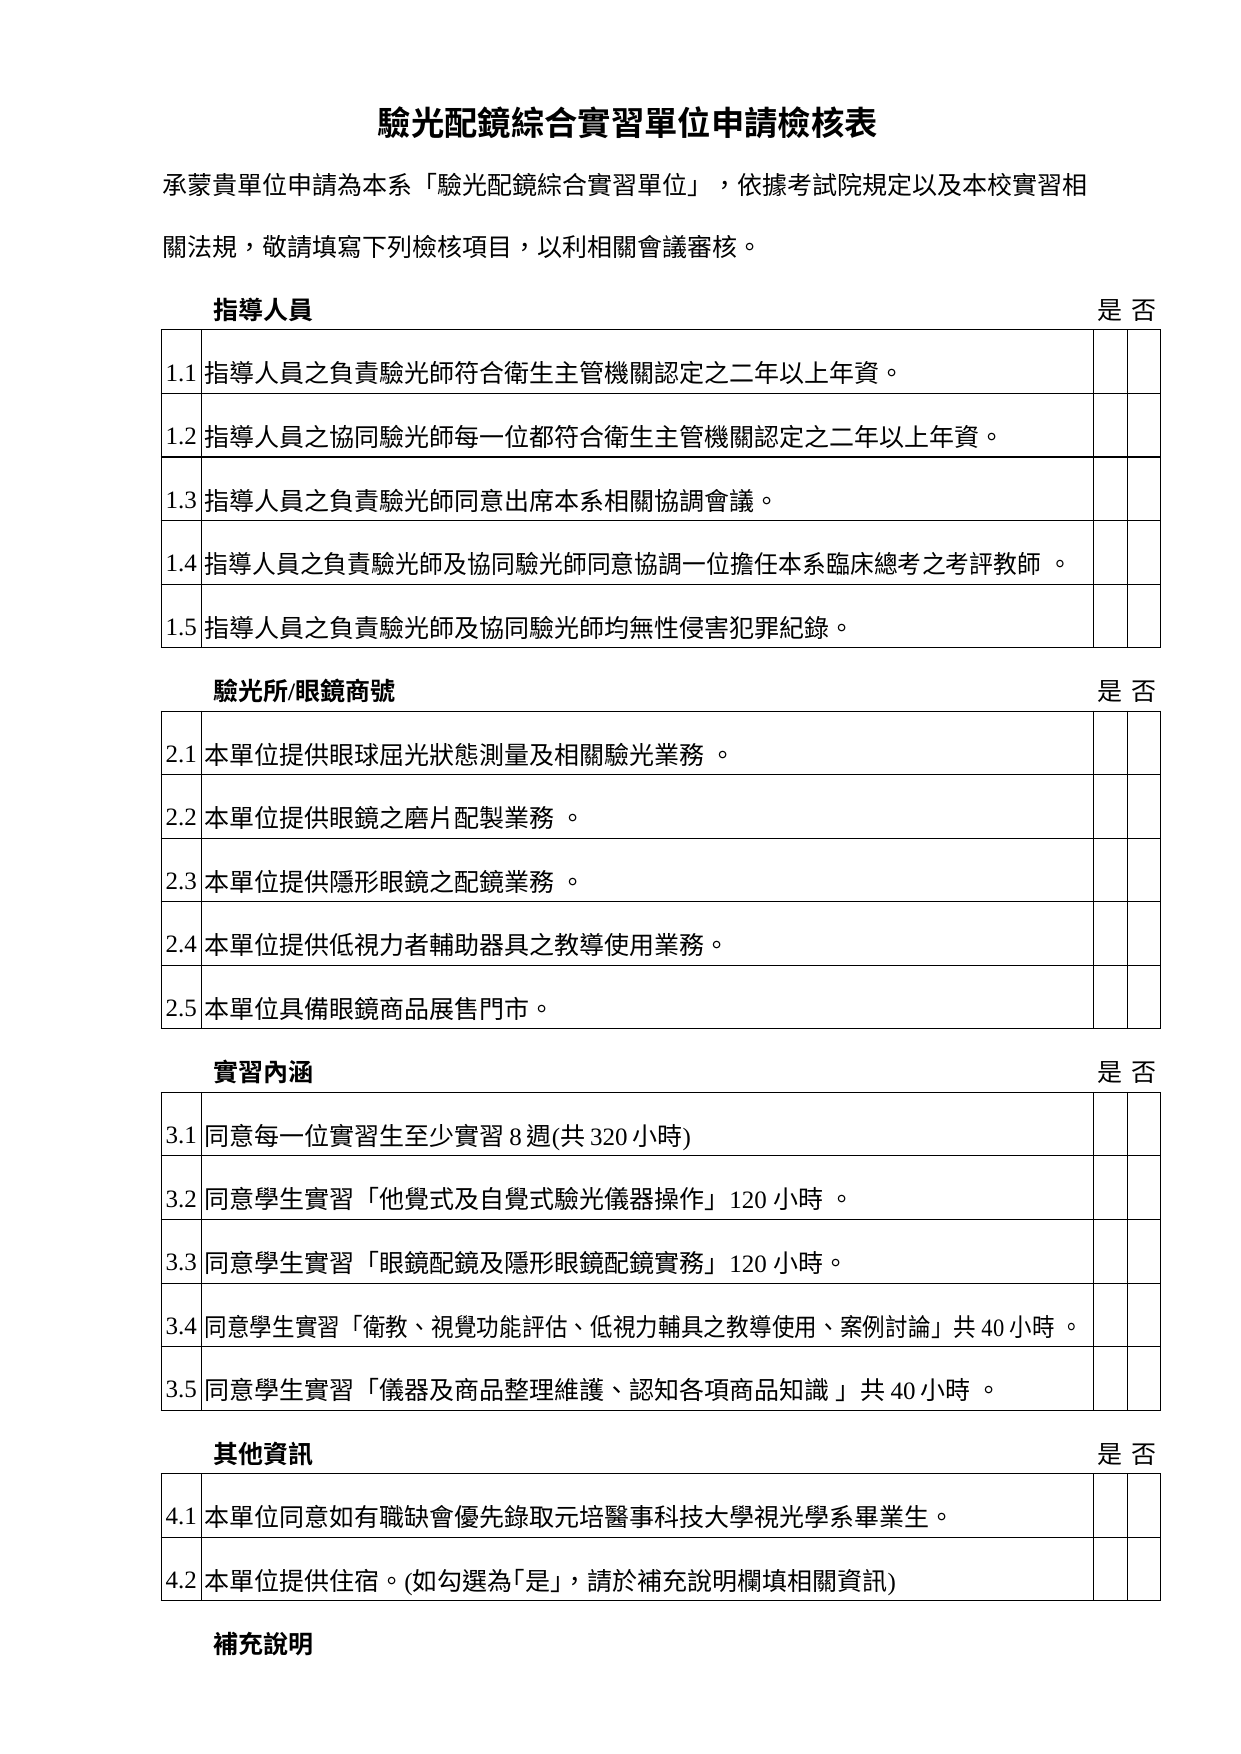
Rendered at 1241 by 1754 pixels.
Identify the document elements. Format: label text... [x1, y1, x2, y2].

table_cell 2.3 [162, 839, 201, 901]
table_cell 1.2 [162, 394, 201, 456]
table_cell  [1128, 585, 1160, 647]
table_cell 4.2 [162, 1538, 201, 1600]
table_cell  [1094, 1538, 1127, 1600]
table_cell 2.5 [162, 966, 201, 1028]
table_cell  [1128, 1220, 1160, 1282]
table_cell  [1094, 839, 1127, 901]
table_cell  [1128, 330, 1160, 393]
table_cell [1127, 1601, 1160, 1664]
table_cell 本單位同意如有職缺會優先錄取元培醫事科技大學視光學系畢業生。 [202, 1474, 1093, 1537]
table_cell  [1128, 394, 1160, 456]
table_cell 否 [1127, 1029, 1160, 1092]
text 驗光配鏡綜合實習單位申請檢核表 [162, 79, 1093, 142]
table_cell 實習內涵 [210, 1029, 1093, 1092]
table_cell 是 [1093, 1411, 1127, 1473]
table_cell  [1128, 521, 1160, 583]
table_cell 指導人員之負責驗光師同意出席本系相關協調會議。 [202, 458, 1093, 520]
table_cell 3.1 [162, 1093, 201, 1155]
table_cell  [1128, 902, 1160, 965]
table_cell 同意學生實習「他覺式及自覺式驗光儀器操作」120 小時 。 [202, 1156, 1093, 1219]
table_cell  [1128, 775, 1160, 838]
table_cell 4.1 [162, 1474, 201, 1537]
table_cell  [1128, 1284, 1160, 1346]
table_cell 同意每一位實習生至少實習8週(共320小時) [202, 1093, 1093, 1155]
table_cell 補充說明 [210, 1601, 1093, 1664]
table_cell [161, 1411, 210, 1473]
table_cell [1128, 1347, 1160, 1409]
table_header 是 [1093, 267, 1127, 329]
table_cell  [1128, 1156, 1160, 1219]
table_cell  [1094, 330, 1127, 393]
table_cell  [1094, 458, 1127, 520]
table_cell 1.1 [162, 330, 201, 393]
table_cell  [1128, 712, 1160, 774]
table_cell 2.2 [162, 775, 201, 838]
table_cell 3.2 [162, 1156, 201, 1219]
table_header 否 [1127, 267, 1160, 329]
table_cell  [1128, 1093, 1160, 1155]
table_cell 否 [1127, 1411, 1160, 1473]
table_cell 同意學生實習「衛教、視覺功能評估、低視力輔具之教導使用、案例討論」共40小時 。 [202, 1284, 1093, 1346]
table_cell  [1094, 1474, 1127, 1537]
table_cell 本單位提供眼鏡之磨片配製業務 。 [202, 775, 1093, 838]
table_cell  [1094, 1093, 1127, 1155]
table_cell 2.4 [162, 902, 201, 965]
table_cell 本單位提供眼球屈光狀態測量及相關驗光業務 。 [202, 712, 1093, 774]
table_cell  [1094, 394, 1127, 456]
table_cell  [1128, 839, 1160, 901]
table_cell  [1094, 521, 1127, 583]
table_header 指導人員 [210, 267, 1093, 329]
table_cell  [1094, 1156, 1127, 1219]
table_cell  [1094, 775, 1127, 838]
table_cell 3.5 [162, 1347, 201, 1409]
table_cell 否 [1127, 648, 1160, 711]
table_cell  [1094, 712, 1127, 774]
table_cell 同意學生實習「儀器及商品整理維護、認知各項商品知識 」共40小時 。 [202, 1347, 1093, 1409]
table_cell 1.5 [162, 585, 201, 647]
table_cell 指導人員之負責驗光師及協同驗光師同意協調一位擔任本系臨床總考之考評教師 。 [202, 521, 1093, 583]
table_cell  [1128, 1474, 1160, 1537]
table_cell 是 [1093, 648, 1127, 711]
table_cell 指導人員之協同驗光師每一位都符合衛生主管機關認定之二年以上年資。 [202, 394, 1093, 456]
table_cell [1093, 1601, 1127, 1664]
table_header [161, 267, 210, 329]
table_cell 本單位提供隱形眼鏡之配鏡業務 。 [202, 839, 1093, 901]
table_cell 是 [1093, 1029, 1127, 1092]
table_cell [161, 1601, 210, 1664]
table_cell  [1094, 1284, 1127, 1346]
table_cell 1.4 [162, 521, 201, 583]
table_cell  [1094, 966, 1127, 1028]
table_cell 驗光所/眼鏡商號 [210, 648, 1093, 711]
table_cell 1.3 [162, 458, 201, 520]
table_cell  [1094, 585, 1127, 647]
table_cell 3.3 [162, 1220, 201, 1282]
table_cell 本單位提供低視力者輔助器具之教導使用業務。 [202, 902, 1093, 965]
table_cell 本單位提供住宿。(如勾選為｢是｣，請於補充說明欄填相關資訊) [202, 1538, 1093, 1600]
table_cell 2.1 [162, 712, 201, 774]
table_cell  [1094, 1220, 1127, 1282]
text 承蒙貴單位申請為本系「驗光配鏡綜合實習單位」，依據考試院規定以及本校實習相關法規，敬請填寫下列檢核項目，以利相關會議審核。 [162, 142, 1093, 267]
table_cell  [1128, 966, 1160, 1028]
table_cell 指導人員之負責驗光師及協同驗光師均無性侵害犯罪紀錄。 [202, 585, 1093, 647]
table_cell 指導人員之負責驗光師符合衛生主管機關認定之二年以上年資。 [202, 330, 1093, 393]
table_cell  [1094, 902, 1127, 965]
table_cell 其他資訊 [210, 1411, 1093, 1473]
table_cell 同意學生實習「眼鏡配鏡及隱形眼鏡配鏡實務」120 小時。 [202, 1220, 1093, 1282]
table_cell [161, 1029, 210, 1092]
table_cell  [1128, 1538, 1160, 1600]
table_cell  [1128, 458, 1160, 520]
table_cell [1094, 1347, 1127, 1409]
table_cell [161, 648, 210, 711]
table_cell 3.4 [162, 1284, 201, 1346]
table_cell 本單位具備眼鏡商品展售門市。 [202, 966, 1093, 1028]
